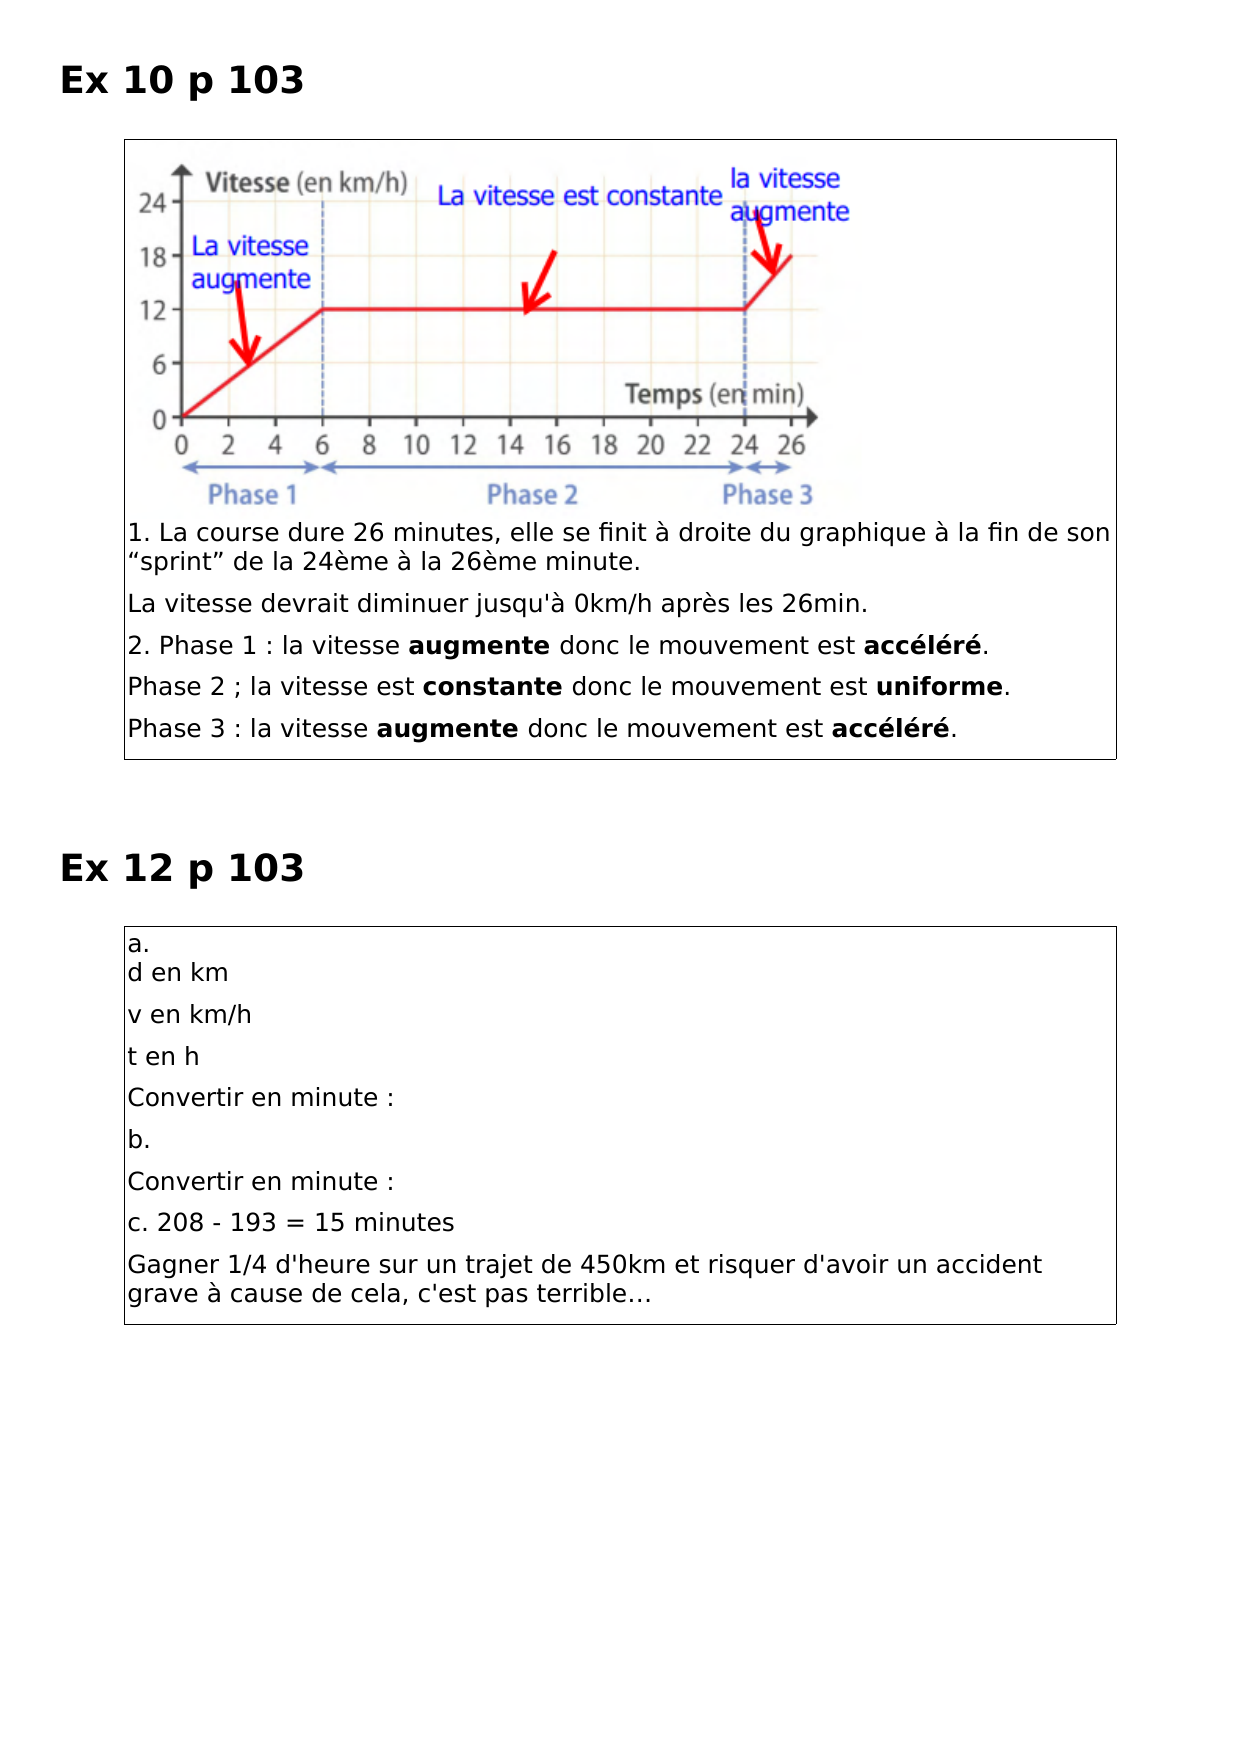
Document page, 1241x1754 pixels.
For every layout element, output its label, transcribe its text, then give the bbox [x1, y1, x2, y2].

picture [127, 141, 862, 519]
subtitle Ex 10 p 103 [59, 59, 1181, 103]
table_header 1. La course dure 26 minutes, elle se finit à droite du graphique à la fin de son “sprint” de la 24ème à la 26ème minute. La vitesse devrait diminuer jusqu'à 0km/h après les 26min. 2. Phase 1 : la vitesse augmente donc le mouvement est accéléré. Phase 2 ; la vitesse est constante donc le mouvement est uniforme. Phase 3 : la vitesse augmente donc le mouvement est accéléré. [125, 140, 1116, 759]
table_header a. d en km v en km/h t en h Convertir en minute : b. Convertir en minute : c. 208 - 193 = 15 minutes Gagner 1/4 d'heure sur un trajet de 450km et risquer d'avoir un accident grave à cause de cela, c'est pas terrible… [125, 927, 1116, 1324]
subtitle Ex 12 p 103 [59, 846, 1181, 890]
